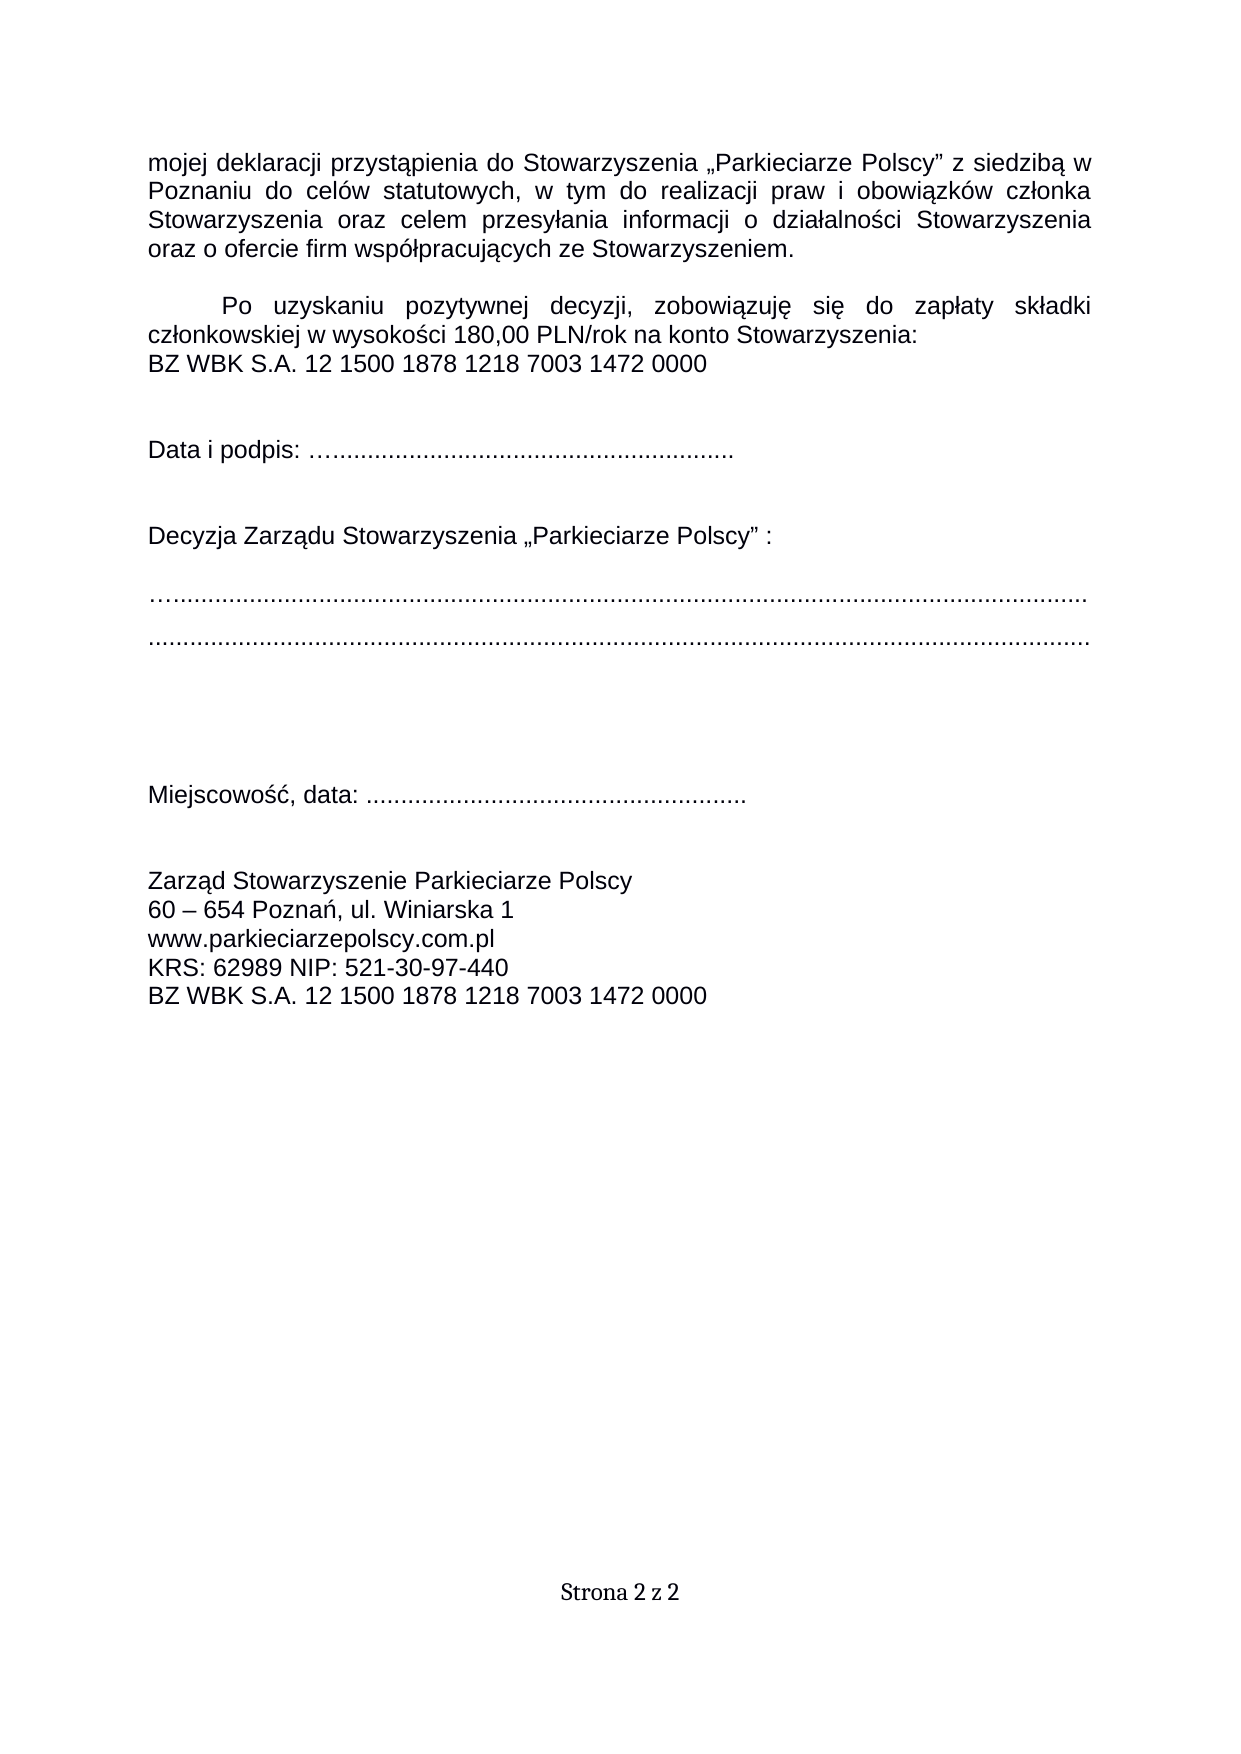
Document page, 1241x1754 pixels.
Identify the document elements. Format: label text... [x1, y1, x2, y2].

text 60 – 654 Poznań, ul. Winiarska 1 [148, 895, 1093, 924]
text BZ WBK S.A. 12 1500 1878 1218 7003 1472 0000 [148, 349, 1093, 378]
text Data i podpis: ….......................................................... [148, 435, 1093, 464]
text …............................................................................................................................................................................................................................................................................ [148, 579, 1093, 651]
text BZ WBK S.A. 12 1500 1878 1218 7003 1472 0000 [148, 981, 1093, 1010]
text Po uzyskaniu pozytywnej decyzji, zobowiązuję się do zapłaty składki członkowskiej w wysokości 180,00 PLN/rok na konto Stowarzyszenia: [148, 291, 1093, 349]
text www.parkieciarzepolscy.com.pl [148, 924, 1093, 953]
text Decyzja Zarządu Stowarzyszenia „Parkieciarze Polscy” : [148, 521, 1093, 550]
text KRS: 62989 NIP: 521-30-97-440 [148, 953, 1093, 981]
text mojej deklaracji przystąpienia do Stowarzyszenia „Parkieciarze Polscy” z siedzibą w Poznaniu do celów statutowych, w tym do realizacji praw i obowiązków członka Stowarzyszenia oraz celem przesyłania informacji o działalności Stowarzyszenia oraz o ofercie firm współpracujących ze Stowarzyszeniem. [148, 148, 1093, 263]
text Zarząd Stowarzyszenie Parkieciarze Polscy [148, 866, 1093, 895]
text Miejscowość, data: ....................................................... [148, 780, 1093, 809]
